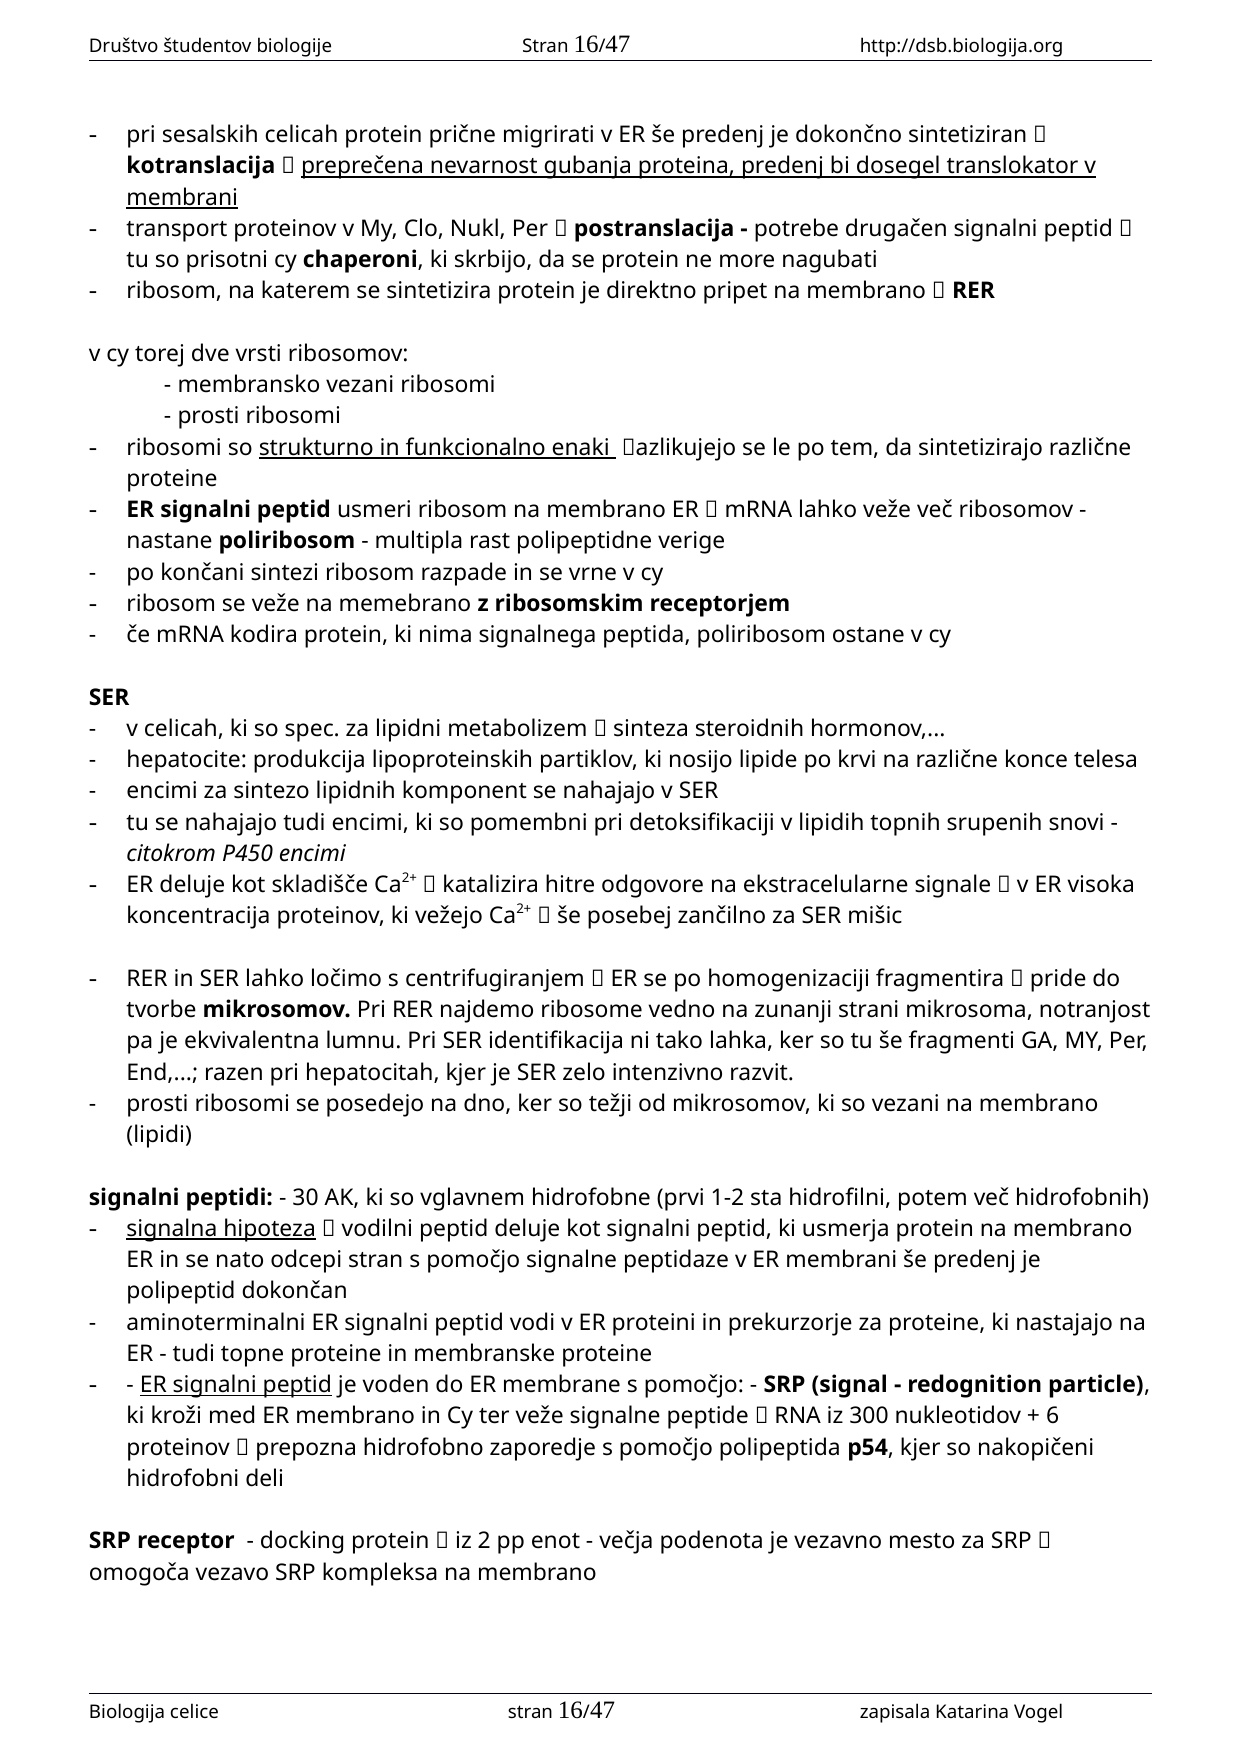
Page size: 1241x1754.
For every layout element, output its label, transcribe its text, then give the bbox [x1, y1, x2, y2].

list encimi za sintezo lipidnih komponent se nahajajo v SER [89, 774, 1152, 806]
list signalna hipoteza  vodilni peptid deluje kot signalni peptid, ki usmerja protein na membrano ER in se nato odcepi stran s pomočjo signalne peptidaze v ER membrani še predenj je polipeptid dokončan [89, 1212, 1152, 1306]
list transport proteinov v My, Clo, Nukl, Per  postranslacija - potrebe drugačen signalni peptid  tu so prisotni cy chaperoni, ki skrbijo, da se protein ne more nagubati [89, 212, 1152, 274]
text signalni peptidi: - 30 AK, ki so vglavnem hidrofobne (prvi 1-2 sta hidrofilni, potem več hidrofobnih) [89, 1181, 1152, 1212]
list ER signalni peptid usmeri ribosom na membrano ER  mRNA lahko veže več ribosomov - nastane poliribosom - multipla rast polipeptidne verige [89, 493, 1152, 556]
list ER deluje kot skladišče Ca2+  katalizira hitre odgovore na ekstracelularne signale  v ER visoka koncentracija proteinov, ki vežejo Ca2+  še posebej zančilno za SER mišic [89, 868, 1152, 931]
list po končani sintezi ribosom razpade in se vrne v cy [89, 556, 1152, 587]
list ribosomi so strukturno in funkcionalno enaki azlikujejo se le po tem, da sintetizirajo različne proteine [89, 431, 1152, 493]
list v celicah, ki so spec. za lipidni metabolizem  sinteza steroidnih hormonov,... [89, 712, 1152, 743]
list - ER signalni peptid je voden do ER membrane s pomočjo: - SRP (signal - redognition particle), ki kroži med ER membrano in Cy ter veže signalne peptide  RNA iz 300 nukleotidov + 6 proteinov  prepozna hidrofobno zaporedje s pomočjo polipeptida p54, kjer so nakopičeni hidrofobni deli [89, 1368, 1152, 1493]
list hepatocite: produkcija lipoproteinskih partiklov, ki nosijo lipide po krvi na različne konce telesa [89, 743, 1152, 774]
list tu se nahajajo tudi encimi, ki so pomembni pri detoksifikaciji v lipidih topnih srupenih snovi - citokrom P450 encimi [89, 806, 1152, 868]
list ribosom se veže na memebrano z ribosomskim receptorjem [89, 587, 1152, 618]
list prosti ribosomi se posedejo na dno, ker so težji od mikrosomov, ki so vezani na membrano (lipidi) [89, 1087, 1152, 1149]
list aminoterminalni ER signalni peptid vodi v ER proteini in prekurzorje za proteine, ki nastajajo na ER - tudi topne proteine in membranske proteine [89, 1306, 1152, 1368]
text v cy torej dve vrsti ribosomov: [89, 337, 1152, 368]
list RER in SER lahko ločimo s centrifugiranjem  ER se po homogenizaciji fragmentira  pride do tvorbe mikrosomov. Pri RER najdemo ribosome vedno na zunanji strani mikrosoma, notranjost pa je ekvivalentna lumnu. Pri SER identifikacija ni tako lahka, ker so tu še fragmenti GA, MY, Per, End,...; razen pri hepatocitah, kjer je SER zelo intenzivno razvit. [89, 962, 1152, 1087]
list če mRNA kodira protein, ki nima signalnega peptida, poliribosom ostane v cy [89, 618, 1152, 649]
list membransko vezani ribosomi [164, 368, 1152, 399]
text SRP receptor - docking protein  iz 2 pp enot - večja podenota je vezavno mesto za SRP  omogoča vezavo SRP kompleksa na membrano [89, 1524, 1152, 1587]
list prosti ribosomi [164, 399, 1152, 431]
list pri sesalskih celicah protein prične migrirati v ER še predenj je dokončno sintetiziran  kotranslacija  preprečena nevarnost gubanja proteina, predenj bi dosegel translokator v membrani [89, 118, 1152, 212]
text SER [89, 681, 1152, 712]
list ribosom, na katerem se sintetizira protein je direktno pripet na membrano  RER [89, 274, 1152, 306]
